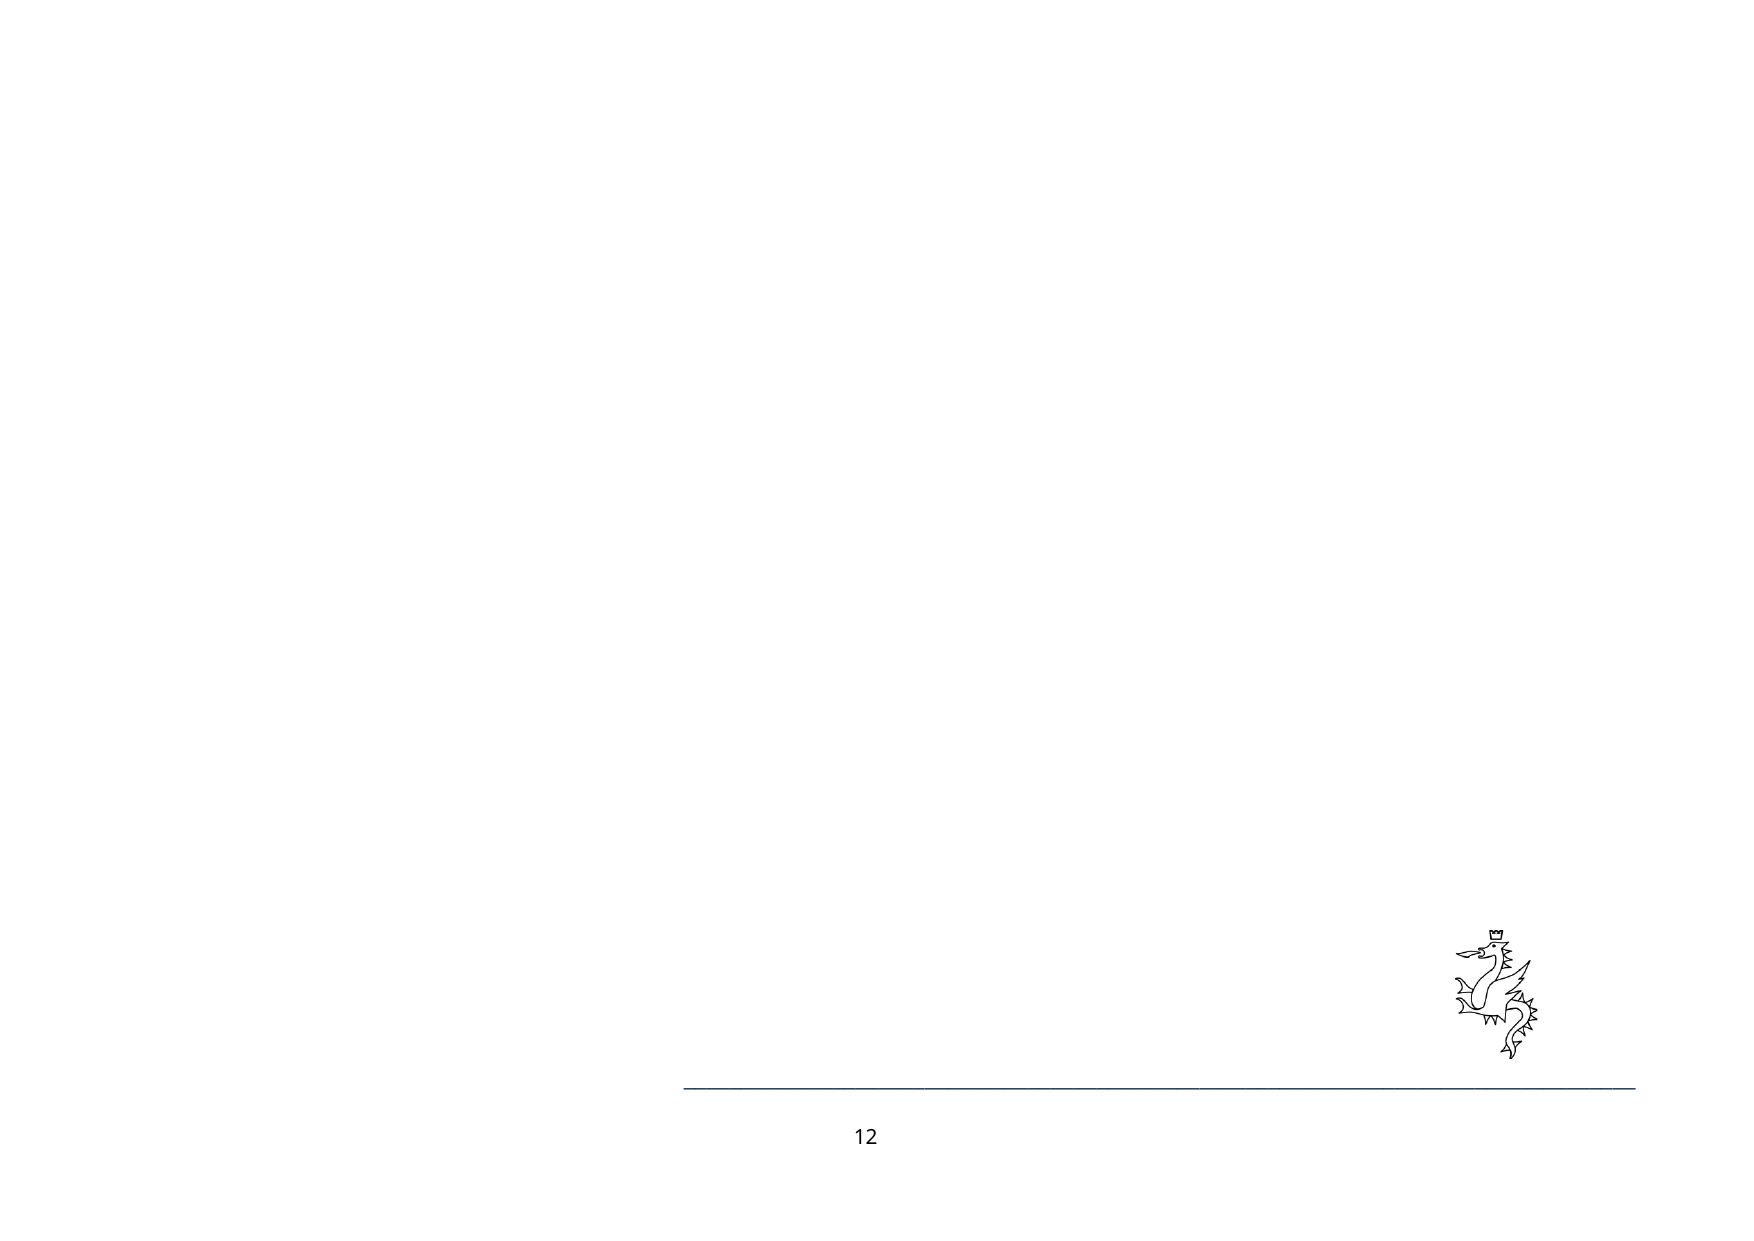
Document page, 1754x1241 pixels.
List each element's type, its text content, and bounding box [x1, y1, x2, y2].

text ___________________________________________________________________________________ [148, 1059, 1636, 1093]
